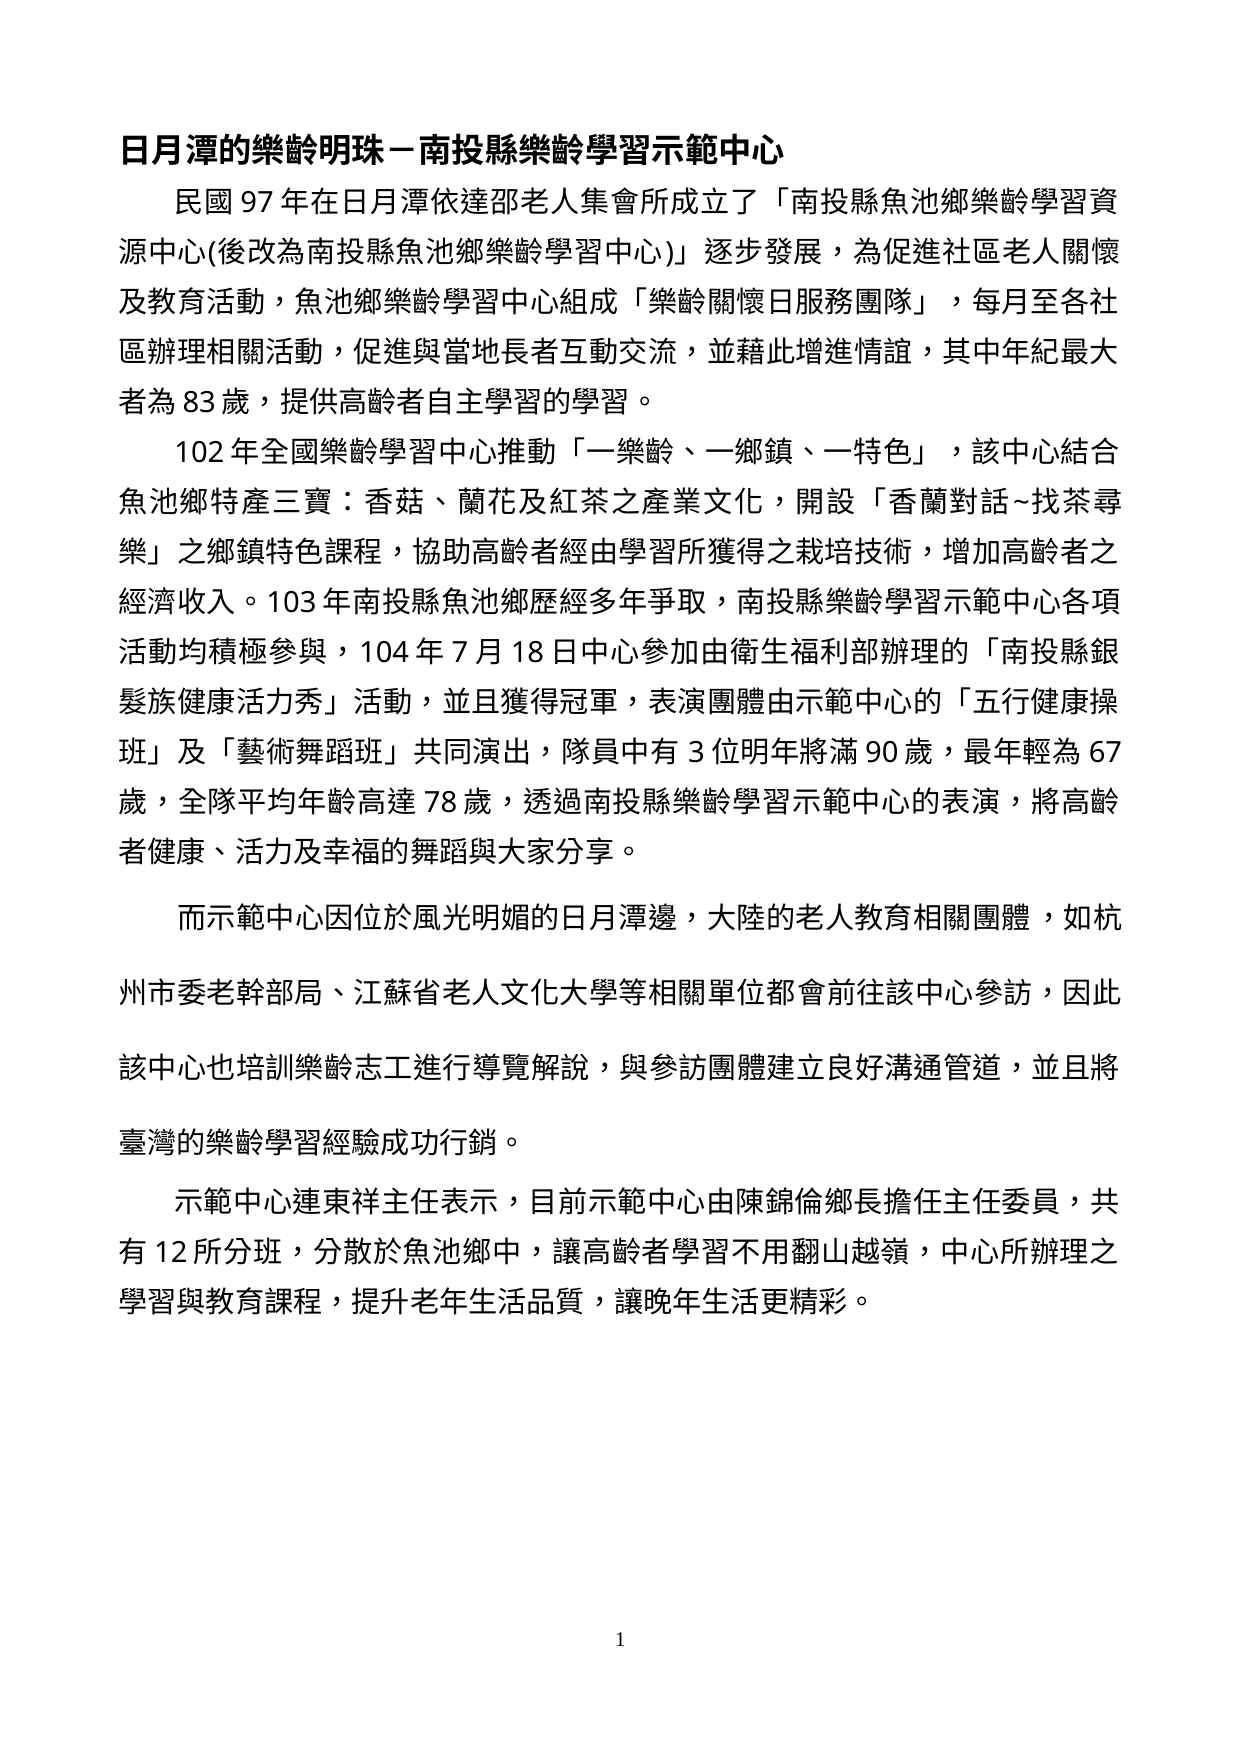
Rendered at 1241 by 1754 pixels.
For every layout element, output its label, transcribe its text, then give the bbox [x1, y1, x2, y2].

text 示範中心連東祥主任表示，目前示範中心由陳錦倫鄉長擔任主任委員，共有12所分班，分散於魚池鄉中，讓高齡者學習不用翻山越嶺，中心所辦理之學習與教育課程，提升老年生活品質，讓晚年生活更精彩。 [118, 1172, 1122, 1322]
text 102年全國樂齡學習中心推動「一樂齡、一鄉鎮、一特色」，該中心結合魚池鄉特產三寶：香菇、蘭花及紅茶之產業文化，開設「香蘭對話~找茶尋樂」之鄉鎮特色課程，協助高齡者經由學習所獲得之栽培技術，增加高齡者之經濟收入。103年南投縣魚池鄉歷經多年爭取，南投縣樂齡學習示範中心各項活動均積極參與，104年7月18日中心參加由衛生福利部辦理的「南投縣銀髮族健康活力秀」活動，並且獲得冠軍，表演團體由示範中心的「五行健康操班」及「藝術舞蹈班」共同演出，隊員中有3位明年將滿90歲，最年輕為67歲，全隊平均年齡高達78歲，透過南投縣樂齡學習示範中心的表演，將高齡者健康、活力及幸福的舞蹈與大家分享。 [118, 422, 1122, 872]
text 日月潭的樂齡明珠－南投縣樂齡學習示範中心 [118, 122, 1122, 172]
text 而示範中心因位於風光明媚的日月潭邊，大陸的老人教育相關團體，如杭州市委老幹部局、江蘇省老人文化大學等相關單位都會前往該中心參訪，因此該中心也培訓樂齡志工進行導覽解說，與參訪團體建立良好溝通管道，並且將臺灣的樂齡學習經驗成功行銷。 [118, 872, 1122, 1172]
text 民國97年在日月潭依達邵老人集會所成立了「南投縣魚池鄉樂齡學習資源中心(後改為南投縣魚池鄉樂齡學習中心)」逐步發展，為促進社區老人關懷及教育活動，魚池鄉樂齡學習中心組成「樂齡關懷日服務團隊」，每月至各社區辦理相關活動，促進與當地長者互動交流，並藉此增進情誼，其中年紀最大者為83歲，提供高齡者自主學習的學習。 [118, 172, 1122, 422]
